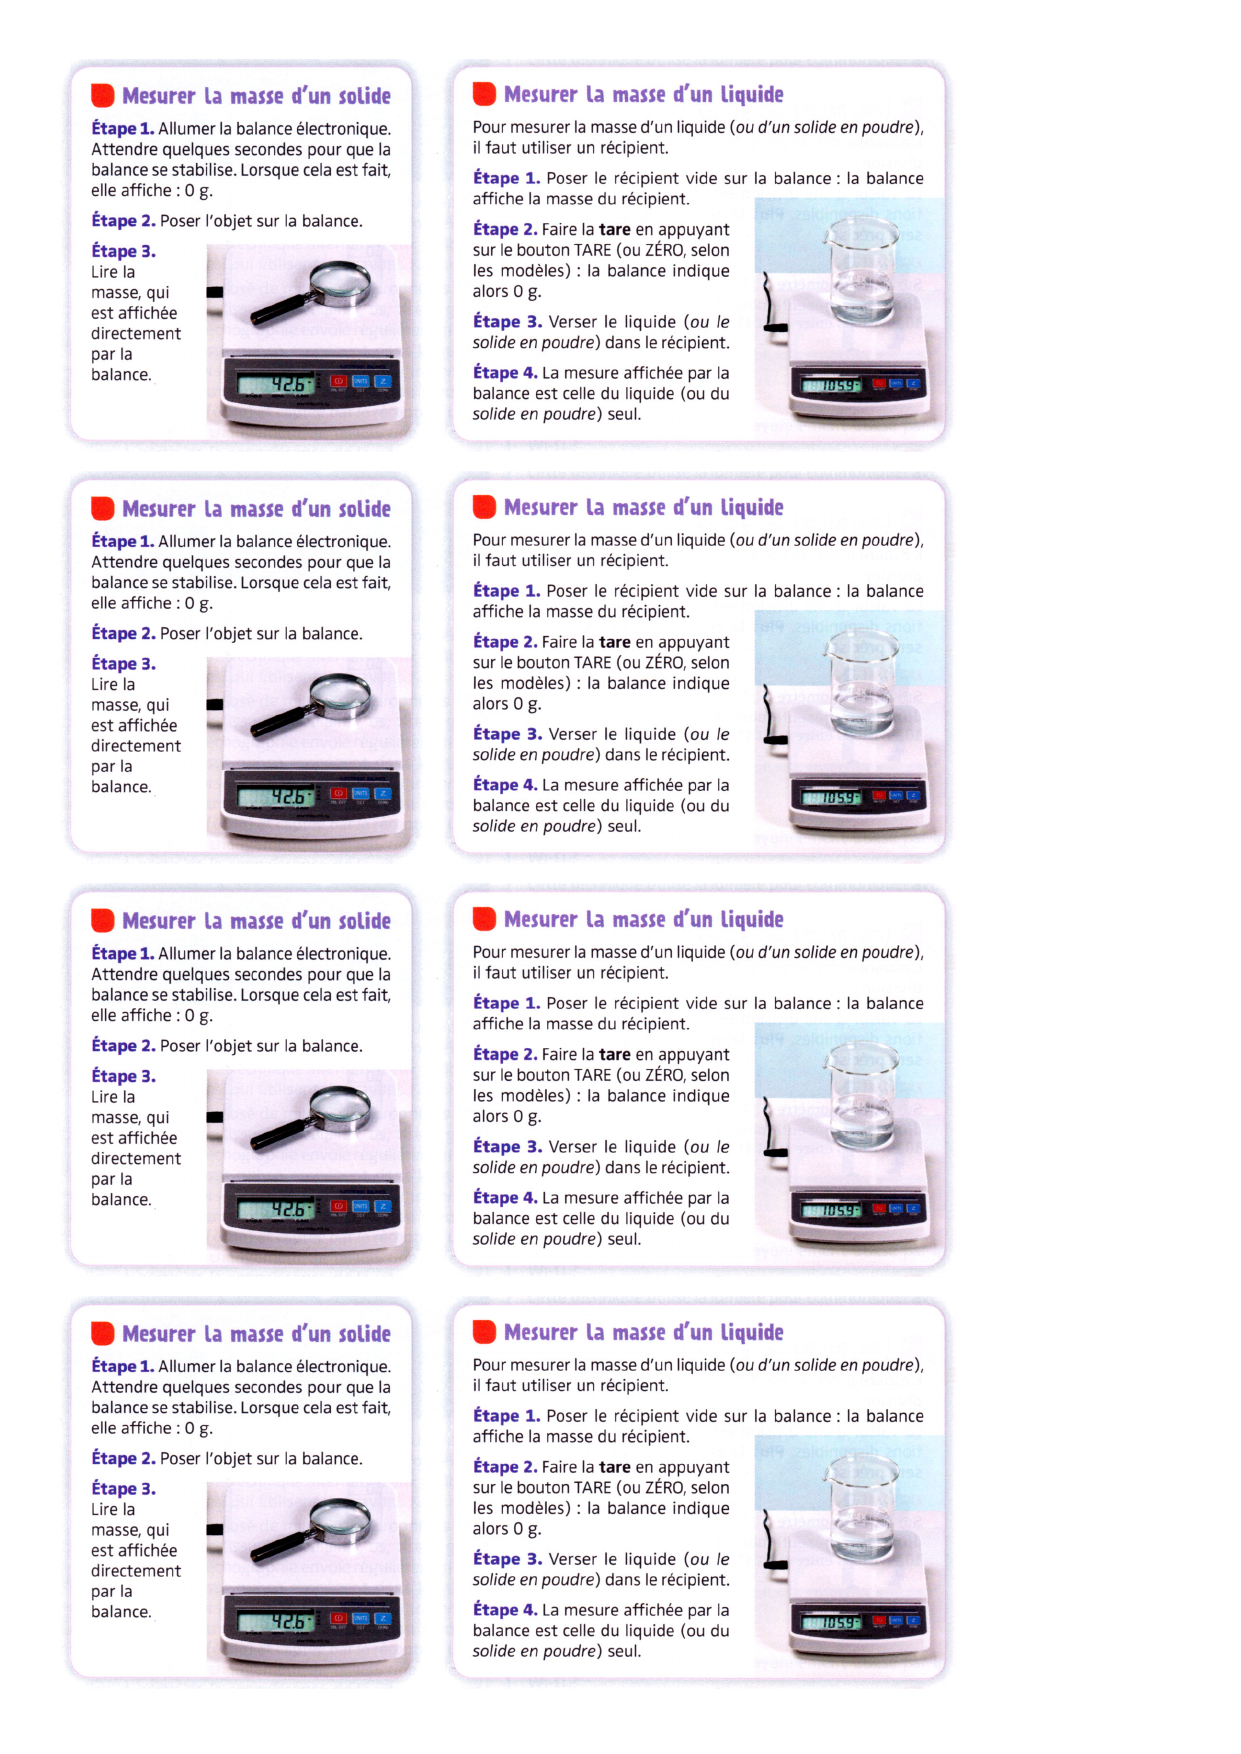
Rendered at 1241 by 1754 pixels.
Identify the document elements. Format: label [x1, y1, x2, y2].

picture [59, 883, 957, 1277]
picture [59, 1296, 957, 1689]
picture [59, 471, 957, 864]
picture [59, 59, 957, 452]
